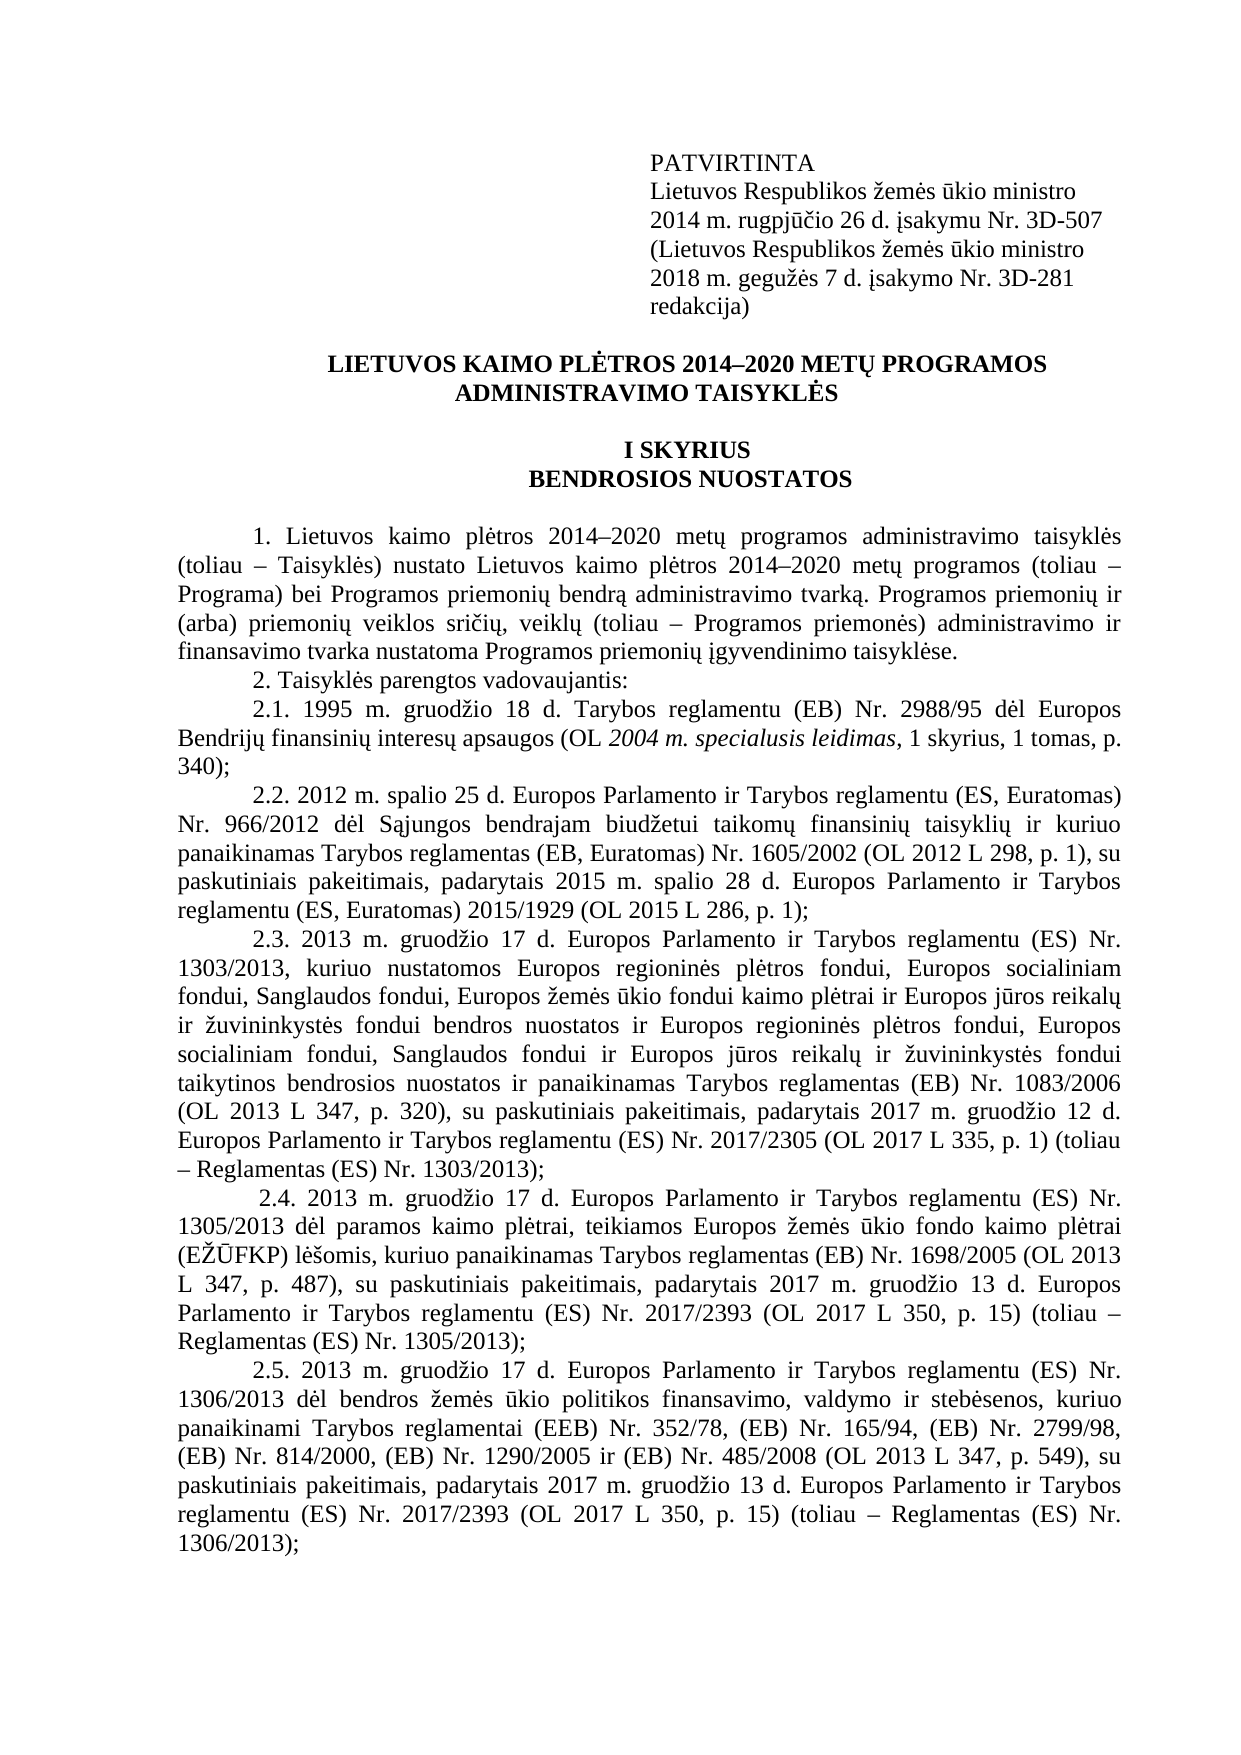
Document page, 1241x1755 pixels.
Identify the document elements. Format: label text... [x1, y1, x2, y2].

text 2.3. 2013 m. gruodžio 17 d. Europos Parlamento ir Tarybos reglamentu (ES) Nr. 1303/2013, kuriuo nustatomos Europos regioninės plėtros fondui, Europos socialiniam fondui, Sanglaudos fondui, Europos žemės ūkio fondui kaimo plėtrai ir Europos jūros reikalų ir žuvininkystės fondui bendros nuostatos ir Europos regioninės plėtros fondui, Europos socialiniam fondui, Sanglaudos fondui ir Europos jūros reikalų ir žuvininkystės fondui taikytinos bendrosios nuostatos ir panaikinamas Tarybos reglamentas (EB) Nr. 1083/2006 (OL 2013 L 347, p. 320), su paskutiniais pakeitimais, padarytais 2017 m. gruodžio 12 d. Europos Parlamento ir Tarybos reglamentu (ES) Nr. 2017/2305 (OL 2017 L 335, p. 1) (toliau – Reglamentas (ES) Nr. 1303/2013); [177, 924, 1122, 1183]
text 2.2. 2012 m. spalio 25 d. Europos Parlamento ir Tarybos reglamentu (ES, Euratomas) Nr. 966/2012 dėl Sąjungos bendrajam biudžetui taikomų finansinių taisyklių ir kuriuo panaikinamas Tarybos reglamentas (EB, Euratomas) Nr. 1605/2002 (OL 2012 L 298, p. 1), su paskutiniais pakeitimais, padarytais 2015 m. spalio 28 d. Europos Parlamento ir Tarybos reglamentu (ES, Euratomas) 2015/1929 (OL 2015 L 286, p. 1); [177, 780, 1122, 924]
text LIETUVOS KAIMO PLĖTROS 2014–2020 METŲ PROGRAMOS ADMINISTRAVIMO TAISYKLĖS [177, 349, 1122, 406]
text 2014 m. rugpjūčio 26 d. įsakymu Nr. 3D-507 [650, 205, 1122, 234]
text 2.4. 2013 m. gruodžio 17 d. Europos Parlamento ir Tarybos reglamentu (ES) Nr. 1305/2013 dėl paramos kaimo plėtrai, teikiamos Europos žemės ūkio fondo kaimo plėtrai (EŽŪFKP) lėšomis, kuriuo panaikinamas Tarybos reglamentas (EB) Nr. 1698/2005 (OL 2013 L 347, p. 487), su paskutiniais pakeitimais, padarytais 2017 m. gruodžio 13 d. Europos Parlamento ir Tarybos reglamentu (ES) Nr. 2017/2393 (OL 2017 L 350, p. 15) (toliau – Reglamentas (ES) Nr. 1305/2013); [177, 1183, 1122, 1355]
text Lietuvos Respublikos žemės ūkio ministro [650, 176, 1122, 205]
text 2.5. 2013 m. gruodžio 17 d. Europos Parlamento ir Tarybos reglamentu (ES) Nr. 1306/2013 dėl bendros žemės ūkio politikos finansavimo, valdymo ir stebėsenos, kuriuo panaikinami Tarybos reglamentai (EEB) Nr. 352/78, (EB) Nr. 165/94, (EB) Nr. 2799/98, (EB) Nr. 814/2000, (EB) Nr. 1290/2005 ir (EB) Nr. 485/2008 (OL 2013 L 347, p. 549), su paskutiniais pakeitimais, padarytais 2017 m. gruodžio 13 d. Europos Parlamento ir Tarybos reglamentu (ES) Nr. 2017/2393 (OL 2017 L 350, p. 15) (toliau – Reglamentas (ES) Nr. 1306/2013); [177, 1355, 1122, 1556]
text BENDROSIOS NUOSTATOS [177, 464, 1122, 493]
text 2. Taisyklės parengtos vadovaujantis: [177, 665, 1122, 694]
text PATVIRTINTA [650, 148, 1122, 176]
text I SKYRIUS [177, 435, 1122, 464]
text 2.1. 1995 m. gruodžio 18 d. Tarybos reglamentu (EB) Nr. 2988/95 dėl Europos Bendrijų finansinių interesų apsaugos (OL 2004 m. specialusis leidimas, 1 skyrius, 1 tomas, p. 340); [177, 694, 1122, 780]
text (Lietuvos Respublikos žemės ūkio ministro 2018 m. gegužės 7 d. įsakymo Nr. 3D-281 redakcija) [650, 234, 1122, 320]
text 1. Lietuvos kaimo plėtros 2014–2020 metų programos administravimo taisyklės (toliau – Taisyklės) nustato Lietuvos kaimo plėtros 2014–2020 metų programos (toliau – Programa) bei Programos priemonių bendrą administravimo tvarką. Programos priemonių ir (arba) priemonių veiklos sričių, veiklų (toliau – Programos priemonės) administravimo ir finansavimo tvarka nustatoma Programos priemonių įgyvendinimo taisyklėse. [177, 521, 1122, 665]
